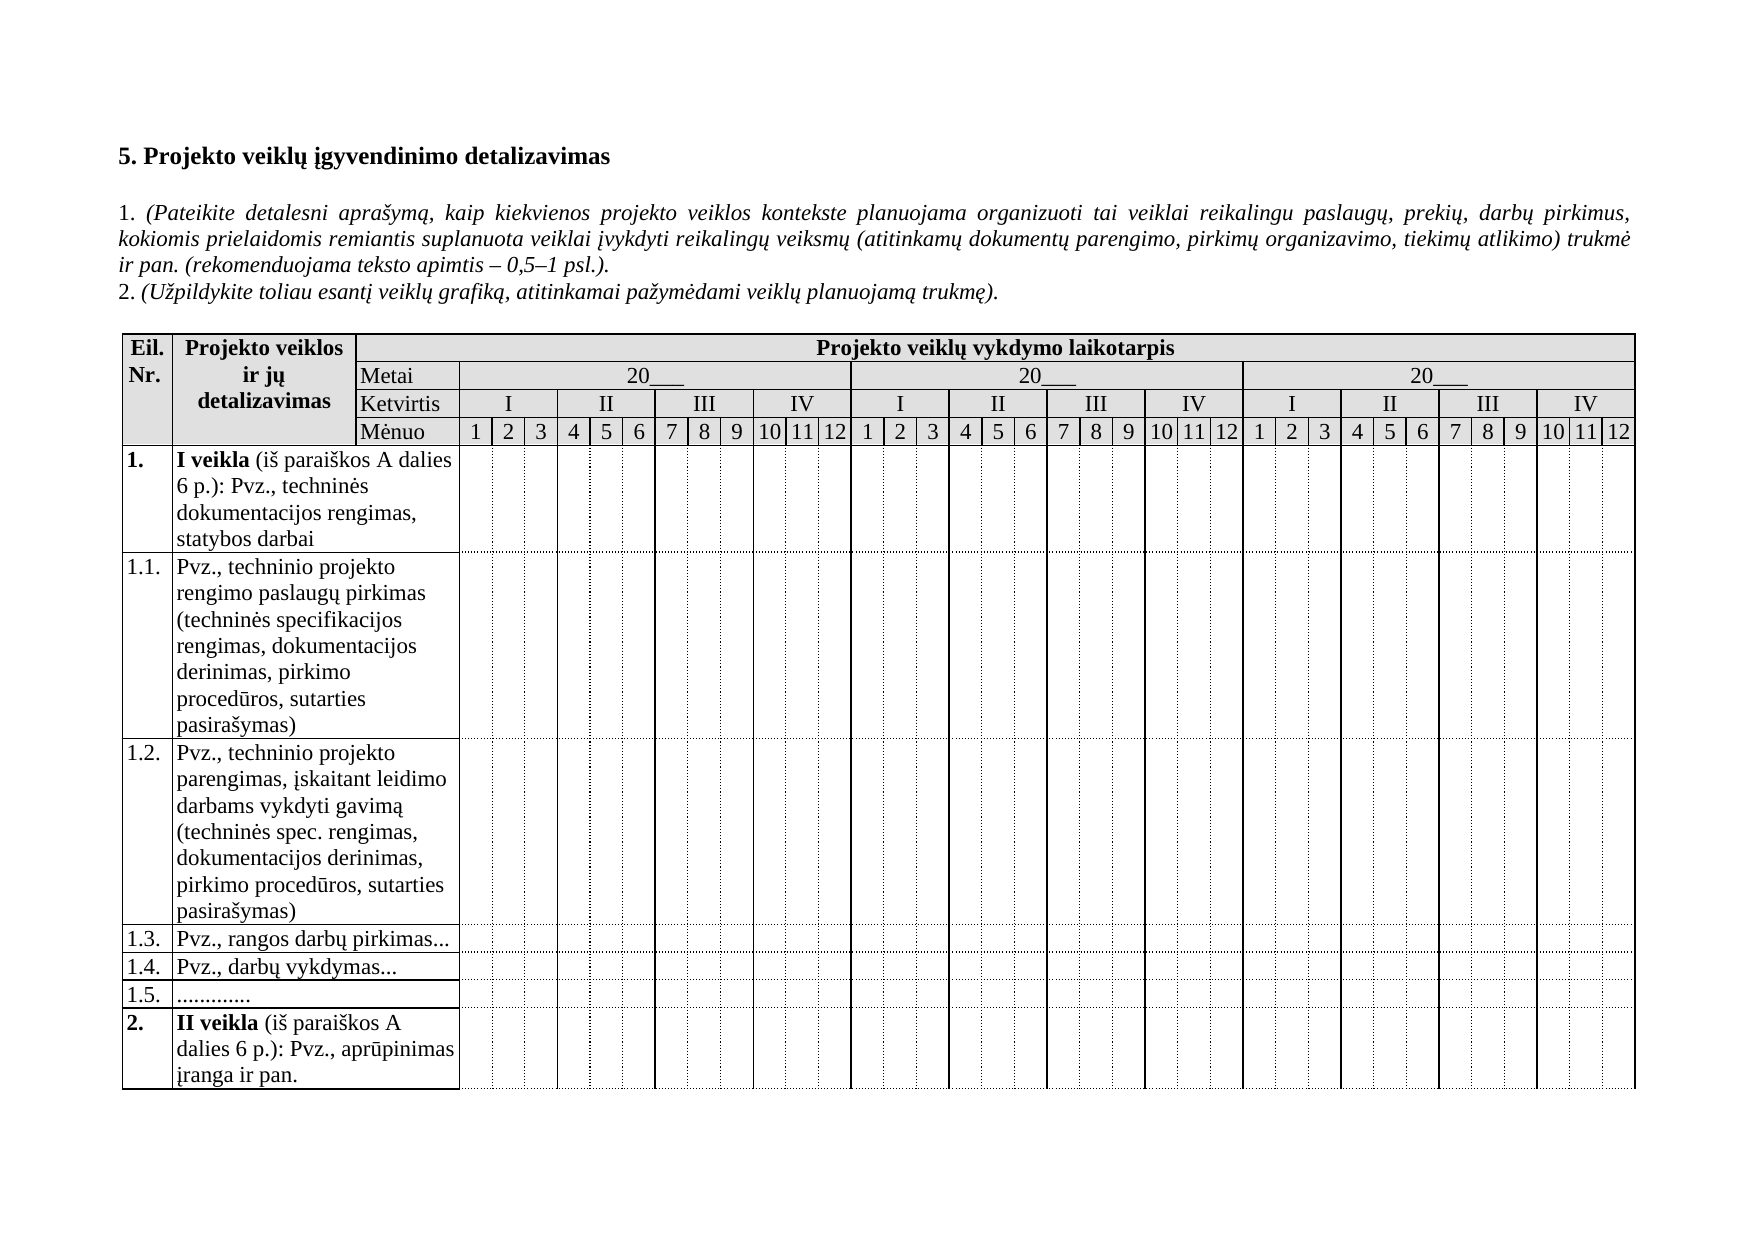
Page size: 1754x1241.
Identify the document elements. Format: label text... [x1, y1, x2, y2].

table_cell [852, 1007, 884, 1088]
table_cell 7 [1440, 418, 1471, 444]
table_cell 1.4. [123, 953, 172, 979]
table_cell [1374, 738, 1406, 923]
table_cell [1342, 551, 1373, 737]
table_cell [525, 738, 557, 923]
table_cell [590, 1007, 623, 1088]
table_cell [1146, 1007, 1178, 1088]
table_cell [1244, 551, 1276, 737]
table_cell I [1244, 390, 1340, 417]
table_cell [1406, 1007, 1438, 1088]
table_cell [1146, 551, 1178, 737]
table_cell [1244, 951, 1276, 979]
table_cell [1504, 551, 1536, 737]
table_cell [1538, 446, 1569, 551]
table_cell [1504, 446, 1536, 551]
table_cell [1602, 738, 1634, 923]
table_cell [721, 1007, 753, 1088]
table_cell III [1048, 390, 1144, 417]
table_cell [1244, 924, 1276, 951]
table_cell [492, 951, 524, 979]
table_cell [1570, 951, 1602, 979]
table_cell [688, 446, 721, 551]
table_cell 2 [885, 418, 916, 444]
table_cell [916, 551, 948, 737]
table_cell [754, 924, 786, 951]
table_cell [1178, 551, 1210, 737]
table_cell [460, 1007, 492, 1088]
table_cell 6 [1407, 418, 1438, 444]
table_cell 1 [460, 418, 491, 444]
table_cell [623, 979, 654, 1007]
table_cell [721, 446, 753, 551]
table_cell [1602, 924, 1634, 951]
table_cell [1112, 551, 1144, 737]
table_cell [1146, 924, 1178, 951]
table_cell [852, 924, 884, 951]
table_cell [688, 951, 721, 979]
table_cell [852, 951, 884, 979]
table_cell [916, 979, 948, 1007]
table_cell [916, 1007, 948, 1088]
table_cell [1112, 924, 1144, 951]
table_cell [950, 1007, 982, 1088]
table_cell [590, 446, 623, 551]
table_cell 20___ [1244, 362, 1634, 389]
table_cell 20___ [460, 362, 850, 389]
table_cell [1342, 924, 1373, 951]
table_cell [460, 924, 492, 951]
table_cell [754, 979, 786, 1007]
table_cell Metai [357, 362, 459, 389]
table_cell 10 [1538, 418, 1569, 444]
table_cell [1504, 738, 1536, 923]
table_cell 7 [1048, 418, 1079, 444]
table_cell [688, 924, 721, 951]
table_cell [1374, 446, 1406, 551]
table_cell [1014, 738, 1046, 923]
table_cell [1048, 738, 1080, 923]
table_cell [1014, 551, 1046, 737]
table_cell 3 [525, 418, 557, 444]
table_cell [1178, 951, 1210, 979]
table_cell [688, 551, 721, 737]
table_cell [950, 738, 982, 923]
table_cell [1342, 738, 1373, 923]
table_cell [721, 951, 753, 979]
table_cell 9 [721, 418, 753, 444]
table_cell [1504, 951, 1536, 979]
table_cell 11 [1178, 418, 1210, 444]
table_cell [1048, 924, 1080, 951]
table_cell [492, 446, 524, 551]
table_cell Pvz., techninio projekto rengimo paslaugų pirkimas (techninės specifikacijos rengimas, dokumentacijos derinimas, pirkimo procedūros, sutarties pasirašymas) [173, 553, 459, 737]
table_cell [1048, 446, 1080, 551]
table_cell [558, 979, 590, 1007]
table_cell [1602, 1007, 1634, 1088]
table_cell [1178, 446, 1210, 551]
table_cell [590, 979, 623, 1007]
table_cell 9 [1113, 418, 1144, 444]
table_cell [819, 924, 850, 951]
table_cell [786, 924, 818, 951]
table_cell [688, 738, 721, 923]
table_cell [982, 551, 1014, 737]
table_cell [623, 738, 654, 923]
text 5. Projekto veiklų įgyvendinimo detalizavimas [118, 141, 1635, 170]
table_cell [525, 551, 557, 737]
table_cell [721, 924, 753, 951]
table_cell [819, 951, 850, 979]
table_cell [982, 979, 1014, 1007]
table_cell 3 [1309, 418, 1340, 444]
table_cell [1014, 1007, 1046, 1088]
table_cell [1406, 924, 1438, 951]
table_cell [819, 1007, 850, 1088]
table_cell [1244, 738, 1276, 923]
table_cell 5 [983, 418, 1014, 444]
table_cell [950, 446, 982, 551]
table_cell [590, 551, 623, 737]
table_cell [754, 738, 786, 923]
table_cell [1342, 951, 1373, 979]
table_cell [950, 951, 982, 979]
table_cell [558, 551, 590, 737]
table_cell [1406, 979, 1438, 1007]
table_cell [1080, 446, 1112, 551]
table_cell [460, 446, 492, 551]
table_cell [1048, 979, 1080, 1007]
table_cell II [558, 390, 654, 417]
table_cell IV [1146, 390, 1242, 417]
table_cell 5 [1374, 418, 1405, 444]
table_cell 1. [123, 446, 172, 551]
table_cell [950, 551, 982, 737]
table_cell [852, 446, 884, 551]
table_cell [1210, 446, 1242, 551]
table_cell [1570, 979, 1602, 1007]
table_cell [656, 951, 688, 979]
table_cell [1538, 1007, 1569, 1088]
table_cell [656, 1007, 688, 1088]
table_cell [1440, 951, 1471, 979]
table_cell [623, 951, 654, 979]
table_cell [1602, 551, 1634, 737]
table_cell [1471, 924, 1504, 951]
table_cell [1374, 979, 1406, 1007]
table_cell [1602, 446, 1634, 551]
table_cell [786, 951, 818, 979]
table_cell [1210, 951, 1242, 979]
table_cell [1504, 924, 1536, 951]
table_cell [1210, 979, 1242, 1007]
table_cell [1146, 446, 1178, 551]
table_cell [1014, 446, 1046, 551]
table_cell 10 [754, 418, 785, 444]
table_cell [1440, 1007, 1471, 1088]
table_cell [590, 951, 623, 979]
table_cell [1504, 1007, 1536, 1088]
table_cell [982, 924, 1014, 951]
text 2. (Užpildykite toliau esantį veiklų grafiką, atitinkamai pažymėdami veiklų planuojamą trukmę). [118, 278, 1635, 304]
table_cell [1276, 551, 1308, 737]
table_cell [1178, 738, 1210, 923]
table_cell [1048, 1007, 1080, 1088]
table_cell 11 [787, 418, 818, 444]
table_cell [1374, 551, 1406, 737]
table_cell [852, 551, 884, 737]
table_cell [688, 1007, 721, 1088]
table_cell [819, 979, 850, 1007]
table_cell 8 [1081, 418, 1112, 444]
table_cell [1374, 924, 1406, 951]
table_cell 1.5. [123, 981, 172, 1007]
table_cell [1308, 951, 1340, 979]
table_cell [688, 979, 721, 1007]
table_cell II [950, 390, 1046, 417]
table_cell [656, 738, 688, 923]
table_cell [525, 951, 557, 979]
table_cell [1080, 738, 1112, 923]
table_cell [656, 924, 688, 951]
table_cell Pvz., techninio projekto parengimas, įskaitant leidimo darbams vykdyti gavimą (techninės spec. rengimas, dokumentacijos derinimas, pirkimo procedūros, sutarties pasirašymas) [173, 739, 459, 923]
table_cell [786, 1007, 818, 1088]
table_cell 1.2. [123, 739, 172, 923]
table_cell [916, 738, 948, 923]
table_cell [1570, 924, 1602, 951]
table_cell 1.1. [123, 553, 172, 737]
table_cell [558, 446, 590, 551]
table_cell [1210, 551, 1242, 737]
table_cell [916, 951, 948, 979]
table_cell [1244, 446, 1276, 551]
table_cell [1276, 738, 1308, 923]
table_cell [590, 738, 623, 923]
table_cell [492, 924, 524, 951]
table_cell [754, 1007, 786, 1088]
table_cell [1308, 979, 1340, 1007]
table_cell III [1440, 390, 1536, 417]
table_cell [558, 924, 590, 951]
table_cell [525, 1007, 557, 1088]
table_cell [623, 446, 654, 551]
table_cell [1440, 551, 1471, 737]
table_cell [1210, 924, 1242, 951]
table_cell [656, 979, 688, 1007]
table_cell [1080, 924, 1112, 951]
table_cell [1276, 446, 1308, 551]
table_cell [982, 446, 1014, 551]
table_cell [1471, 738, 1504, 923]
table_header Eil. Nr. [123, 335, 172, 444]
table_cell [1308, 924, 1340, 951]
table_cell [786, 979, 818, 1007]
table_cell [1276, 924, 1308, 951]
table_cell 1 [1244, 418, 1275, 444]
table_cell [525, 446, 557, 551]
table_cell [721, 738, 753, 923]
table_cell 4 [1342, 418, 1373, 444]
table_cell [492, 738, 524, 923]
table_cell [1374, 951, 1406, 979]
table_cell [884, 979, 916, 1007]
table_cell 2 [1276, 418, 1308, 444]
table_cell [460, 951, 492, 979]
table_cell [754, 551, 786, 737]
table_cell [1146, 738, 1178, 923]
table_cell [1014, 951, 1046, 979]
table_cell [1440, 446, 1471, 551]
table_cell [590, 924, 623, 951]
table_cell 1 [852, 418, 883, 444]
table_cell [1374, 1007, 1406, 1088]
table_cell [1570, 1007, 1602, 1088]
table_cell 8 [1472, 418, 1503, 444]
table_cell [1210, 1007, 1242, 1088]
table_cell [623, 924, 654, 951]
table_cell [754, 446, 786, 551]
table_cell [1276, 1007, 1308, 1088]
table_cell [754, 951, 786, 979]
text 1. (Pateikite detalesni aprašymą, kaip kiekvienos projekto veiklos kontekste planuojama organizuoti tai veiklai reikalingu paslaugų, prekių, darbų pirkimus, kokiomis prielaidomis remiantis suplanuota veiklai įvykdyti reikalingų veiksmų (atitinkamų dokumentų parengimo, pirkimų organizavimo, tiekimų atlikimo) trukmė ir pan. (rekomenduojama teksto apimtis – 0,5–1 psl.). [118, 199, 1635, 278]
table_cell [1210, 738, 1242, 923]
table_cell [1308, 551, 1340, 737]
table_cell 11 [1570, 418, 1601, 444]
table_cell [1538, 951, 1569, 979]
table_cell [460, 551, 492, 737]
table_cell 12 [819, 418, 850, 444]
table_cell [721, 551, 753, 737]
table_cell [1080, 979, 1112, 1007]
table_cell [460, 738, 492, 923]
table_cell [1538, 738, 1569, 923]
table_cell 9 [1505, 418, 1536, 444]
table_cell 20___ [852, 362, 1242, 389]
table_cell III [656, 390, 753, 417]
table_cell [1440, 924, 1471, 951]
table_cell 4 [950, 418, 981, 444]
table_cell [819, 551, 850, 737]
table_cell II [1342, 390, 1438, 417]
table_cell [1570, 446, 1602, 551]
table_cell [1406, 551, 1438, 737]
table_cell [1308, 446, 1340, 551]
table_cell [786, 551, 818, 737]
table_cell ............. [173, 981, 459, 1007]
table_cell 12 [1603, 418, 1634, 444]
table_cell [492, 1007, 524, 1088]
table_cell [819, 738, 850, 923]
table_cell Pvz., rangos darbų pirkimas... [173, 925, 459, 951]
table_cell [558, 738, 590, 923]
table_cell [1178, 924, 1210, 951]
table_cell [525, 979, 557, 1007]
table_cell [884, 951, 916, 979]
table_cell IV [1538, 390, 1634, 417]
table_cell [1112, 1007, 1144, 1088]
table_cell 6 [1015, 418, 1046, 444]
table_cell [884, 446, 916, 551]
table_cell I [852, 390, 948, 417]
table_header Projekto veiklos ir jų detalizavimas [173, 335, 355, 444]
table_cell [558, 1007, 590, 1088]
table_cell [1048, 551, 1080, 737]
table_cell [492, 551, 524, 737]
table_cell [558, 951, 590, 979]
table_cell 10 [1146, 418, 1177, 444]
table_cell 5 [591, 418, 622, 444]
table_cell 2 [493, 418, 524, 444]
table_cell [1014, 924, 1046, 951]
table_cell [950, 979, 982, 1007]
table_cell [1112, 979, 1144, 1007]
table_cell [623, 1007, 654, 1088]
table_cell [1048, 951, 1080, 979]
table_cell [1308, 738, 1340, 923]
table_cell [1538, 551, 1569, 737]
table_cell [1504, 979, 1536, 1007]
table_cell [1080, 551, 1112, 737]
table_cell [1471, 1007, 1504, 1088]
table_cell Pvz., darbų vykdymas... [173, 953, 459, 979]
table_cell [1080, 1007, 1112, 1088]
table_cell 2. [123, 1009, 172, 1088]
table_cell 8 [689, 418, 720, 444]
table_cell [1014, 979, 1046, 1007]
table_cell [1080, 951, 1112, 979]
table_cell [1112, 446, 1144, 551]
table_cell [1178, 1007, 1210, 1088]
table_cell [852, 738, 884, 923]
table_cell [1406, 738, 1438, 923]
table_cell [492, 979, 524, 1007]
table_cell Mėnuo [357, 418, 459, 444]
table_cell [1146, 979, 1178, 1007]
table_cell [1538, 979, 1569, 1007]
table_cell [1276, 951, 1308, 979]
table_cell [1244, 979, 1276, 1007]
table_cell [623, 551, 654, 737]
table_cell [786, 446, 818, 551]
table_cell [1342, 979, 1373, 1007]
table_cell [1471, 951, 1504, 979]
table_cell IV [754, 390, 850, 417]
table_cell [884, 924, 916, 951]
table_cell 1.3. [123, 925, 172, 951]
table_cell [656, 551, 688, 737]
table_cell 3 [917, 418, 948, 444]
table_cell [1538, 924, 1569, 951]
table_cell I [460, 390, 557, 417]
table_cell [1406, 446, 1438, 551]
table_cell [1570, 738, 1602, 923]
table_cell [819, 446, 850, 551]
table_cell 7 [656, 418, 687, 444]
table_cell [1178, 979, 1210, 1007]
table_cell [721, 979, 753, 1007]
table_cell 12 [1211, 418, 1242, 444]
table_cell [1602, 951, 1634, 979]
table_cell [1342, 446, 1373, 551]
table_cell [1570, 551, 1602, 737]
table_cell [1112, 951, 1144, 979]
table_cell [1276, 979, 1308, 1007]
table_cell [884, 1007, 916, 1088]
table_cell [852, 979, 884, 1007]
table_cell [1308, 1007, 1340, 1088]
table_cell [982, 738, 1014, 923]
table_cell [884, 738, 916, 923]
table_cell [1471, 979, 1504, 1007]
table_cell [656, 446, 688, 551]
table_cell I veikla (iš paraiškos A dalies 6 p.): Pvz., techninės dokumentacijos rengimas, statybos darbai [173, 446, 459, 551]
table_cell Ketvirtis [357, 390, 459, 417]
table_cell [460, 979, 492, 1007]
table_cell [1406, 951, 1438, 979]
table_cell [1244, 1007, 1276, 1088]
table_cell [884, 551, 916, 737]
table_cell [525, 924, 557, 951]
table_cell [1471, 446, 1504, 551]
table_cell 4 [558, 418, 589, 444]
table_cell [916, 446, 948, 551]
table_cell [1440, 738, 1471, 923]
table_cell [1112, 738, 1144, 923]
table_cell [1146, 951, 1178, 979]
table_cell [786, 738, 818, 923]
table_cell [982, 951, 1014, 979]
table_cell [950, 924, 982, 951]
table_cell [1602, 979, 1634, 1007]
table_cell [982, 1007, 1014, 1088]
table_cell 6 [623, 418, 654, 444]
table_cell [916, 924, 948, 951]
table_header Projekto veiklų vykdymo laikotarpis [357, 335, 1634, 361]
table_cell [1342, 1007, 1373, 1088]
table_cell [1471, 551, 1504, 737]
table_cell II veikla (iš paraiškos A dalies 6 p.): Pvz., aprūpinimas įranga ir pan. [173, 1009, 459, 1088]
table_cell [1440, 979, 1471, 1007]
